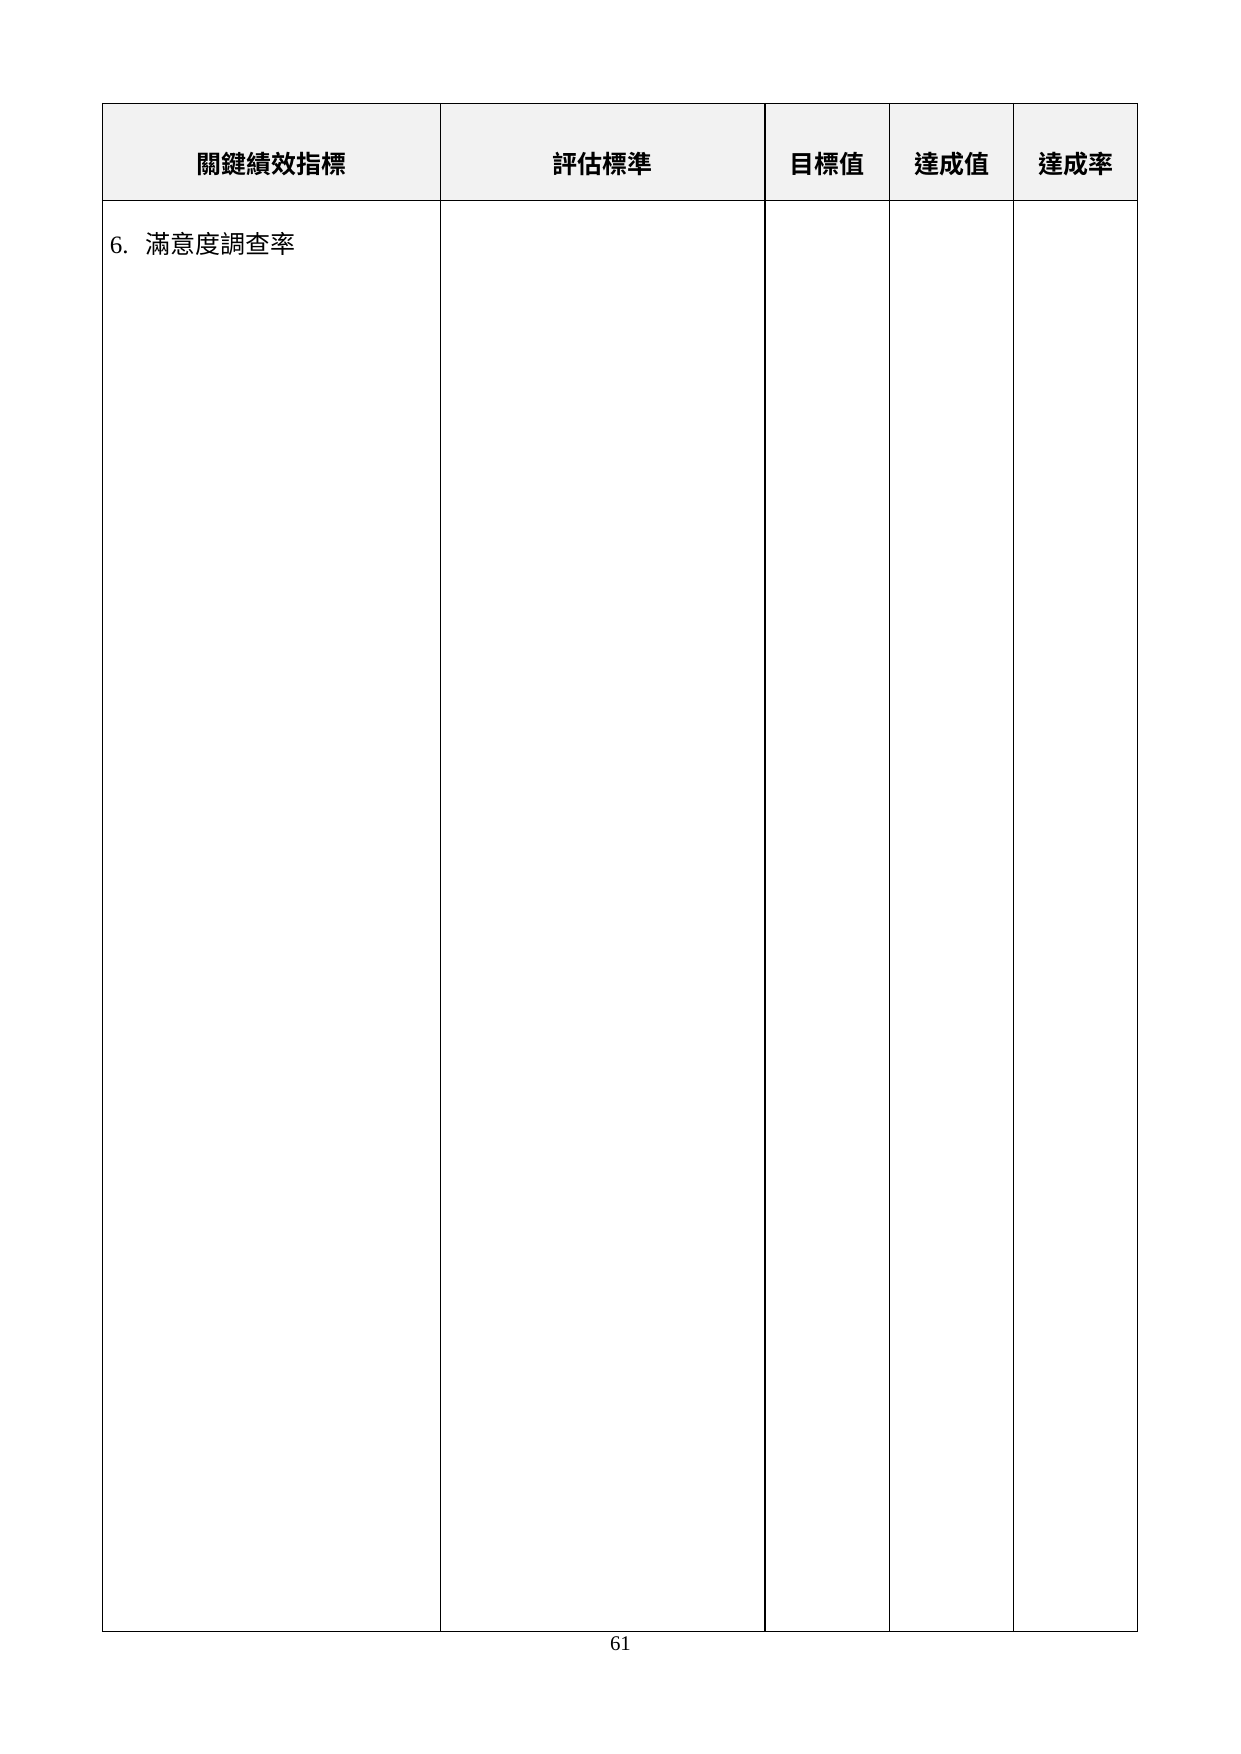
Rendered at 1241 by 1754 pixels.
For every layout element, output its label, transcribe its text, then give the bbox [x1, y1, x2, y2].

table_cell 滿意度調查率 [103, 201, 440, 1631]
table_header 目標值 [766, 104, 889, 200]
table_header 達成率 [1014, 104, 1137, 200]
table_header 評估標準 [441, 104, 764, 200]
table_header 達成值 [890, 104, 1013, 200]
table_cell [1014, 201, 1137, 1631]
table_header 關鍵績效指標 [103, 104, 440, 200]
table_cell [766, 201, 889, 1631]
table_cell [890, 201, 1013, 1631]
table_cell （滿意度調查人數/服務個案人數）×100% 依規每人每年至少進行一次調查(含個案及照顧者) [441, 201, 764, 1631]
